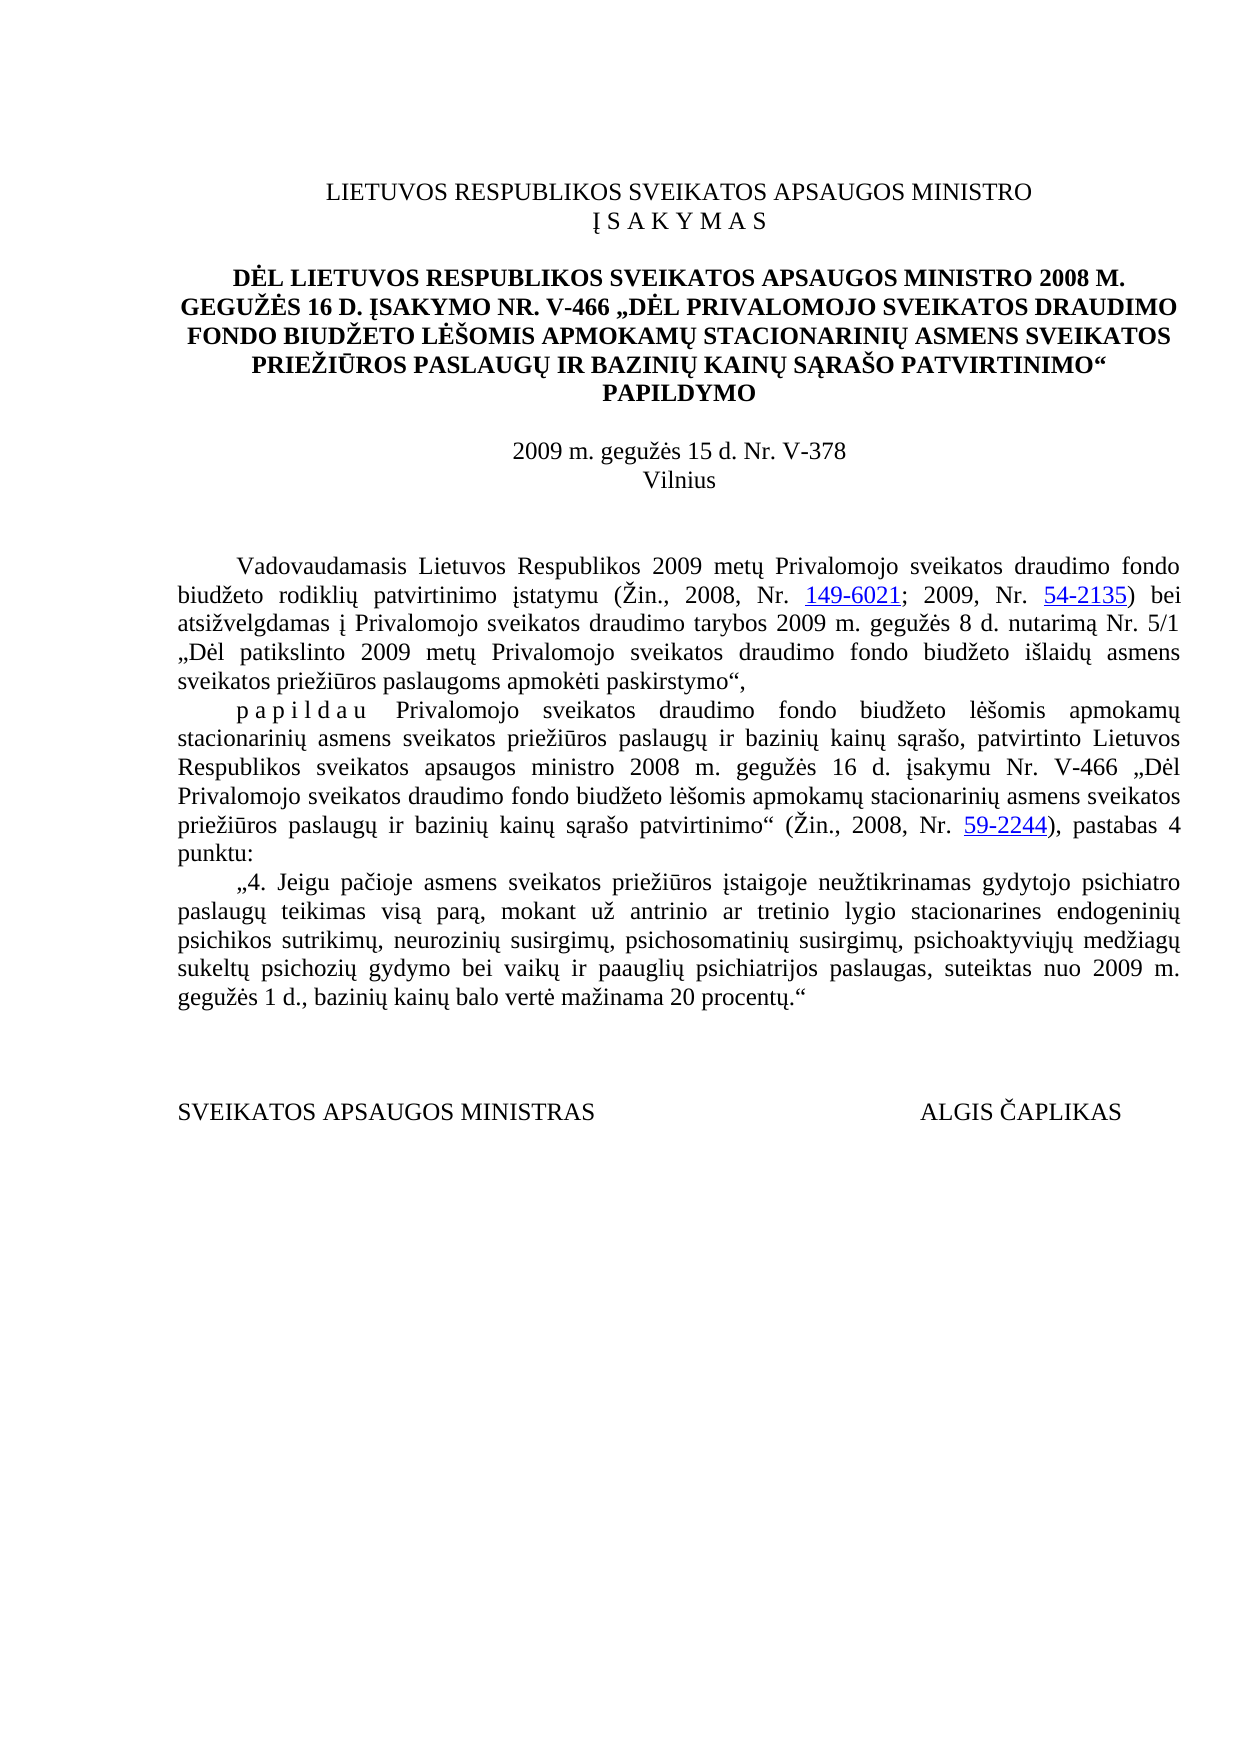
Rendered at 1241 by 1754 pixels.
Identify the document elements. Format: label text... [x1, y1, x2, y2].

text „4. Jeigu pačioje asmens sveikatos priežiūros įstaigoje neužtikrinamas gydytojo psichiatro paslaugų teikimas visą parą, mokant už antrinio ar tretinio lygio stacionarines endogeninių psichikos sutrikimų, neurozinių susirgimų, psichosomatinių susirgimų, psichoaktyviųjų medžiagų sukeltų psichozių gydymo bei vaikų ir paauglių psichiatrijos paslaugas, suteiktas nuo 2009 m. gegužės 1 d., bazinių kainų balo vertė mažinama 20 procentų.“ [177, 867, 1181, 1011]
text LIETUVOS RESPUBLIKOS SVEIKATOS APSAUGOS MINISTRO [177, 177, 1181, 206]
text Vilnius [177, 465, 1181, 493]
text 2009 m. gegužės 15 d. Nr. V-378 [177, 436, 1181, 465]
text papildau Privalomojo sveikatos draudimo fondo biudžeto lėšomis apmokamų stacionarinių asmens sveikatos priežiūros paslaugų ir bazinių kainų sąrašo, patvirtinto Lietuvos Respublikos sveikatos apsaugos ministro 2008 m. gegužės 16 d. įsakymu Nr. V-466 „Dėl Privalomojo sveikatos draudimo fondo biudžeto lėšomis apmokamų stacionarinių asmens sveikatos priežiūros paslaugų ir bazinių kainų sąrašo patvirtinimo“ (Žin., 2008, Nr. 59-2244), pastabas 4 punktu: [177, 695, 1181, 867]
text Vadovaudamasis Lietuvos Respublikos 2009 metų Privalomojo sveikatos draudimo fondo biudžeto rodiklių patvirtinimo įstatymu (Žin., 2008, Nr. 149-6021; 2009, Nr. 54-2135) bei atsižvelgdamas į Privalomojo sveikatos draudimo tarybos 2009 m. gegužės 8 d. nutarimą Nr. 5/1 „Dėl patikslinto 2009 metų Privalomojo sveikatos draudimo fondo biudžeto išlaidų asmens sveikatos priežiūros paslaugoms apmokėti paskirstymo“, [177, 551, 1181, 695]
text SVEIKATOS APSAUGOS MINISTRAS ALGIS ČAPLIKAS [177, 1097, 1181, 1126]
text DĖL LIETUVOS RESPUBLIKOS SVEIKATOS APSAUGOS MINISTRO 2008 M. GEGUŽĖS 16 D. ĮSAKYMO NR. V-466 „DĖL PRIVALOMOJO SVEIKATOS DRAUDIMO FONDO BIUDŽETO LĖŠOMIS APMOKAMŲ STACIONARINIŲ ASMENS SVEIKATOS PRIEŽIŪROS PASLAUGŲ IR BAZINIŲ KAINŲ SĄRAŠO PATVIRTINIMO“ PAPILDYMO [177, 263, 1181, 407]
text ĮSAKYMAS [177, 206, 1181, 235]
